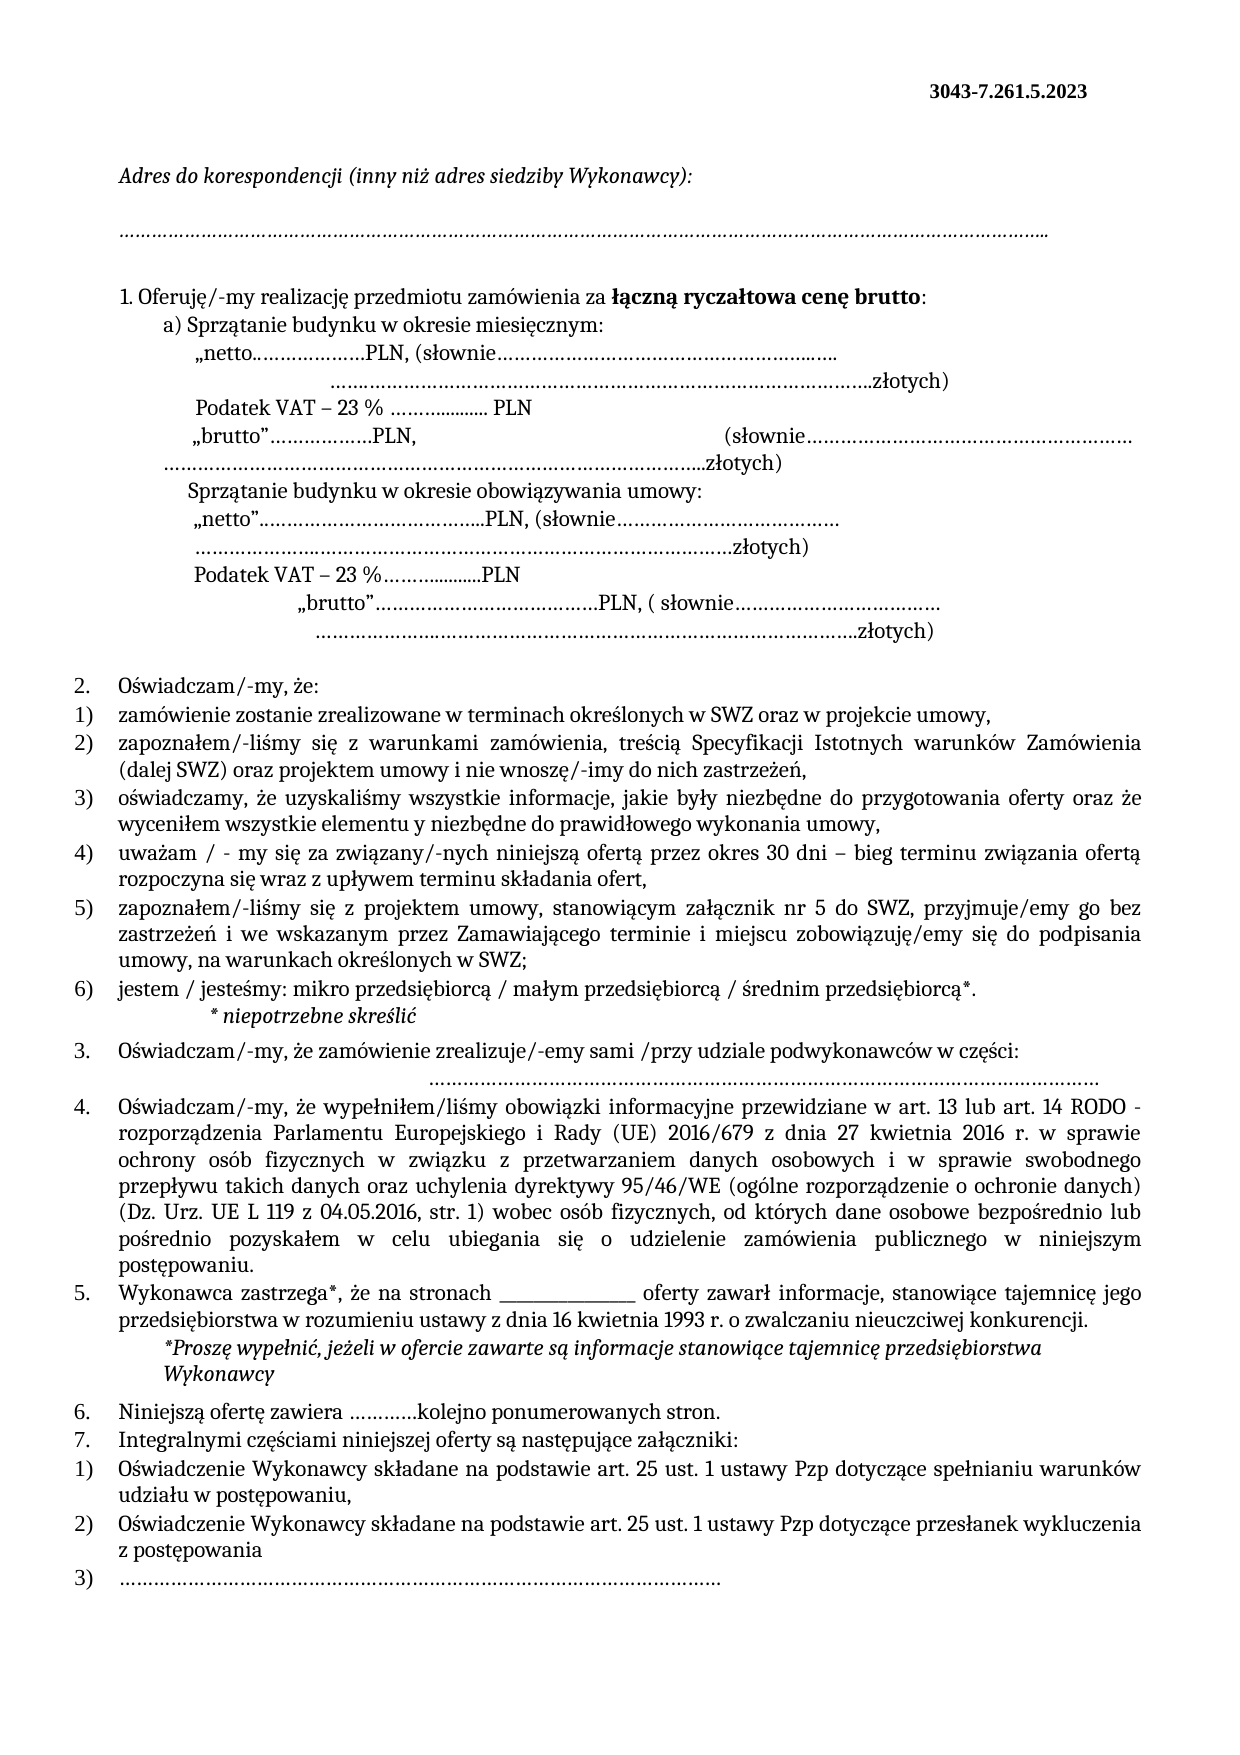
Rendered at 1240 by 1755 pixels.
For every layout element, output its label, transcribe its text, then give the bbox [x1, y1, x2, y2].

list zapoznałem/-liśmy się z warunkami zamówienia, treścią Specyfikacji Istotnych warunków Zamówienia (dalej SWZ) oraz projektem umowy i nie wnoszę/-imy do nich zastrzeżeń, [74, 729, 1143, 783]
list zamówienie zostanie zrealizowane w terminach określonych w SWZ oraz w projekcie umowy, [74, 701, 1143, 728]
list Integralnymi częściami niniejszej oferty są następujące załączniki: [73, 1426, 1143, 1453]
list zapoznałem/-liśmy się z projektem umowy, stanowiącym załącznik nr 5 do SWZ, przyjmuje/emy go bez zastrzeżeń i we wskazanym przez Zamawiającego terminie i miejscu zobowiązuję/emy się do podpisania umowy, na warunkach określonych w SWZ; [74, 894, 1143, 973]
list jestem / jesteśmy: mikro przedsiębiorcą / małym przedsiębiorcą / średnim przedsiębiorcą*. [74, 975, 1143, 1002]
text „netto..………………PLN, (słownie………………………………………………..…. [195, 340, 1133, 366]
text Podatek VAT – 23 %………..........PLN [193, 561, 1133, 588]
text ……………………………………………………………………………………………………… [117, 1065, 1143, 1092]
text *Proszę wypełnić, jeżeli w ofercie zawarte są informacje stanowiące tajemnicę przedsiębiorstwa Wykonawcy [163, 1334, 1143, 1387]
text a) Sprzątanie budynku w okresie miesięcznym: [163, 312, 1133, 338]
text ………………….………………………………………………………………złotych) [193, 533, 1133, 560]
text …….…………………………………………………………………………….złotych) [128, 368, 1136, 394]
list Niniejszą ofertę zawiera …………kolejno ponumerowanych stron. [73, 1398, 1143, 1425]
text Adres do korespondencji (inny niż adres siedziby Wykonawcy): [118, 163, 1143, 189]
text „brutto”………………PLN, (słownie………………………………………………… …………………………………………………………………………………..złotych) [162, 423, 1133, 476]
list …………………………………………………………………………………………… [74, 1564, 1143, 1591]
list uważam / - my się za związany/-nych niniejszą ofertą przez okres 30 dni – bieg terminu związania ofertą rozpoczyna się wraz z upływem terminu składania ofert, [74, 839, 1143, 892]
text …………………………………………………………………………………………………………………………………………………….. [118, 217, 1143, 243]
text „netto”..………………………………..PLN, (słownie………………………………… [193, 505, 1133, 532]
text * niepotrzebne skreślić [208, 1003, 1143, 1029]
text 1. Oferuję/-my realizację przedmiotu zamówienia za łączną ryczałtowa cenę brutto: [120, 284, 1133, 310]
list Oświadczam/-my, że: [73, 672, 1143, 699]
list oświadczamy, że uzyskaliśmy wszystkie informacje, jakie były niezbędne do przygotowania oferty oraz że wyceniłem wszystkie elementu y niezbędne do prawidłowego wykonania umowy, [74, 784, 1143, 837]
text ………………….……………………………………………………………….złotych) [118, 617, 1143, 644]
text Sprzątanie budynku w okresie obowiązywania umowy: [163, 477, 1133, 504]
list Oświadczam/-my, że wypełniłem/liśmy obowiązki informacyjne przewidziane w art. 13 lub art. 14 RODO - rozporządzenia Parlamentu Europejskiego i Rady (UE) 2016/679 z dnia 27 kwietnia 2016 r. w sprawie ochrony osób fizycznych w związku z przetwarzaniem danych osobowych i w sprawie swobodnego przepływu takich danych oraz uchylenia dyrektywy 95/46/WE (ogólne rozporządzenie o ochronie danych) (Dz. Urz. UE L 119 z 04.05.2016, str. 1) wobec osób fizycznych, od których dane osobowe bezpośrednio lub pośrednio pozyskałem w celu ubiegania się o udzielenie zamówienia publicznego w niniejszym postępowaniu. [73, 1093, 1143, 1278]
list Oświadczenie Wykonawcy składane na podstawie art. 25 ust. 1 ustawy Pzp dotyczące spełnianiu warunków udziału w postępowaniu, [74, 1455, 1143, 1508]
list Wykonawca zastrzega*, że na stronach ________________ oferty zawarł informacje, stanowiące tajemnicę jego przedsiębiorstwa w rozumieniu ustawy z dnia 16 kwietnia 1993 r. o zwalczaniu nieuczciwej konkurencji. [73, 1279, 1143, 1333]
text Podatek VAT – 23 % ……….......... PLN [195, 395, 1133, 421]
list Oświadczam/-my, że zamówienie zrealizuje/-emy sami /przy udziale podwykonawców w części: [73, 1037, 1143, 1064]
text „brutto”…………………………………PLN, ( słownie……………………………… [118, 589, 1143, 616]
list Oświadczenie Wykonawcy składane na podstawie art. 25 ust. 1 ustawy Pzp dotyczące przesłanek wykluczenia z postępowania [74, 1509, 1143, 1563]
